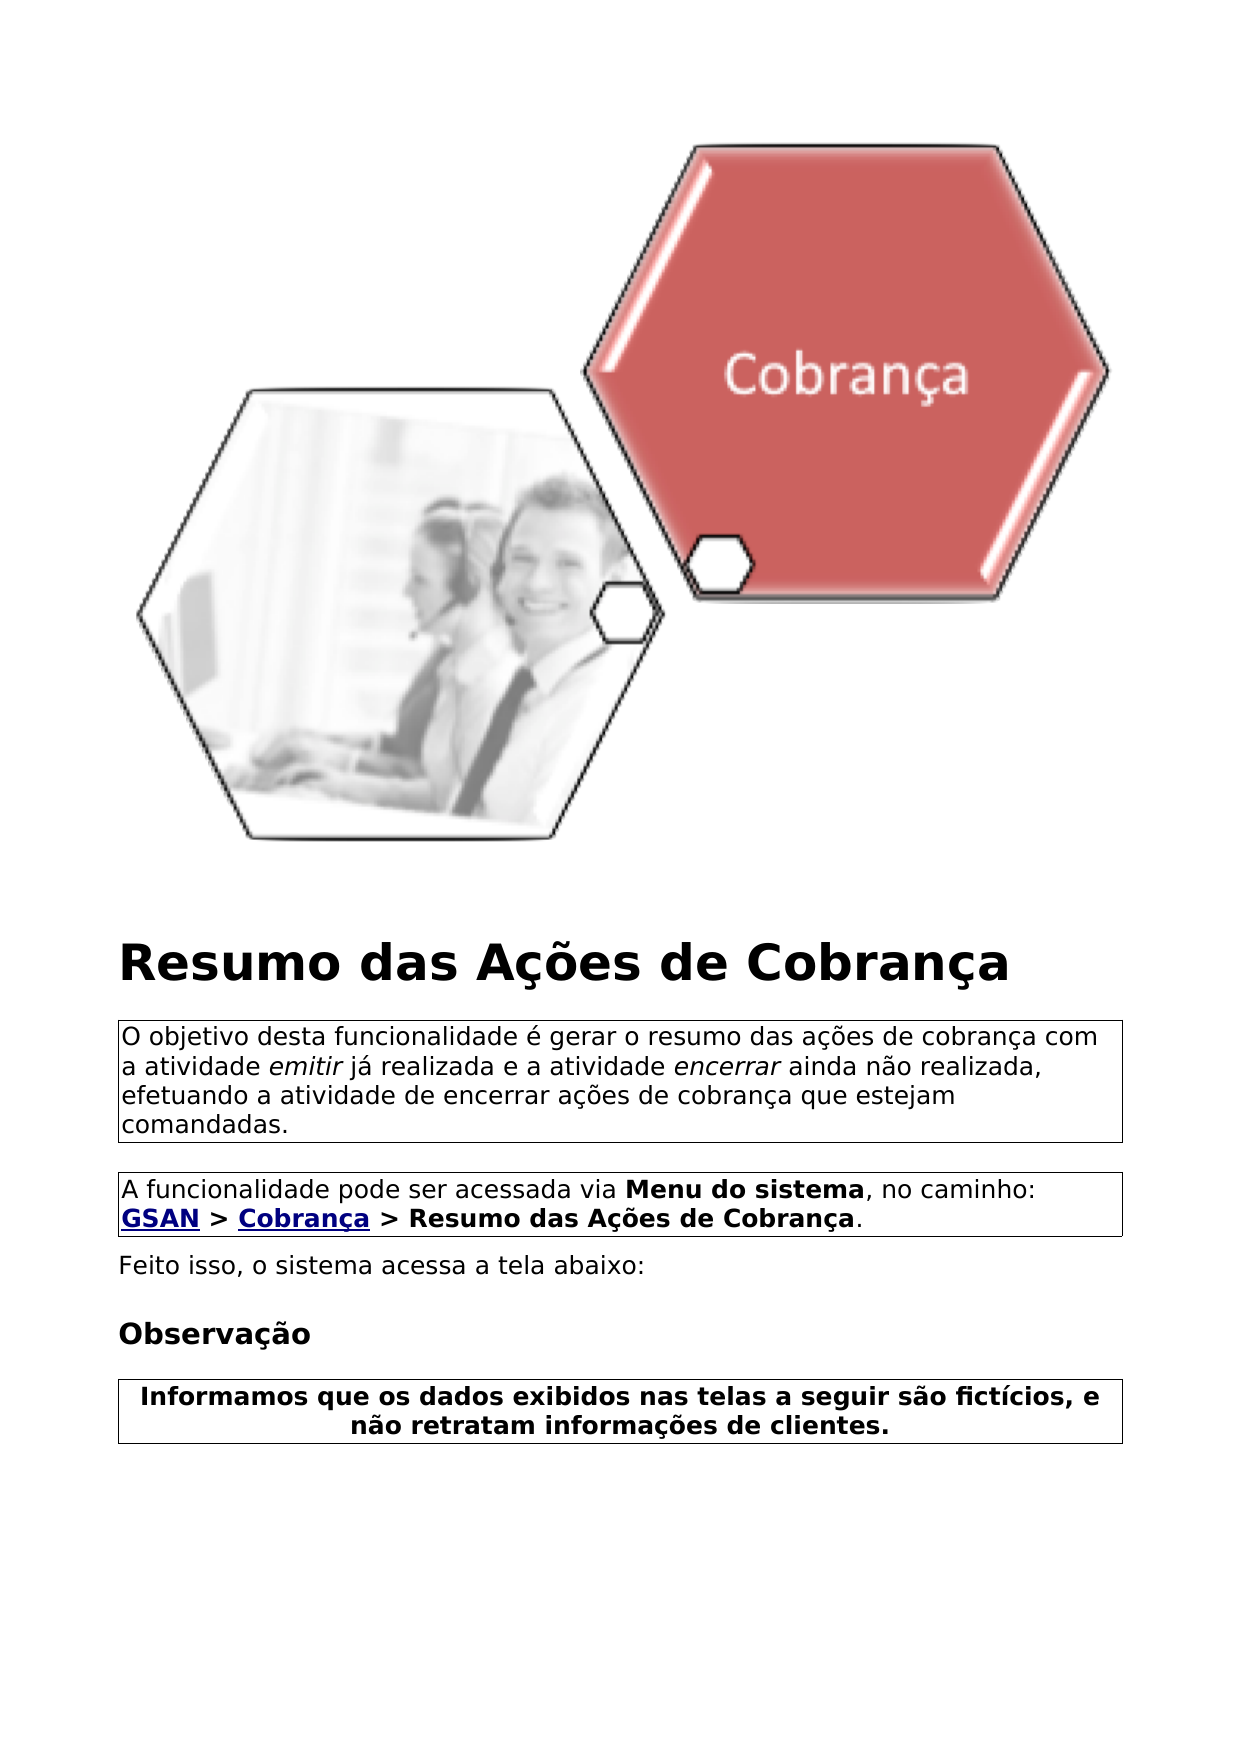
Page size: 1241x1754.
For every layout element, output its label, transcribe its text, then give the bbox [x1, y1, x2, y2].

picture [118, 118, 1123, 868]
table_header A funcionalidade pode ser acessada via Menu do sistema, no caminho: GSAN > Cobrança > Resumo das Ações de Cobrança. [119, 1173, 1122, 1236]
subtitle Resumo das Ações de Cobrança [118, 934, 1122, 992]
table_header Informamos que os dados exibidos nas telas a seguir são fictícios, e não retratam informações de clientes. [119, 1380, 1122, 1443]
table_header O objetivo desta funcionalidade é gerar o resumo das ações de cobrança com a atividade emitir já realizada e a atividade encerrar ainda não realizada, efetuando a atividade de encerrar ações de cobrança que estejam comandadas. [119, 1021, 1122, 1142]
subtitle Observação [118, 1318, 1122, 1352]
text Feito isso, o sistema acessa a tela abaixo: [118, 1251, 1122, 1280]
